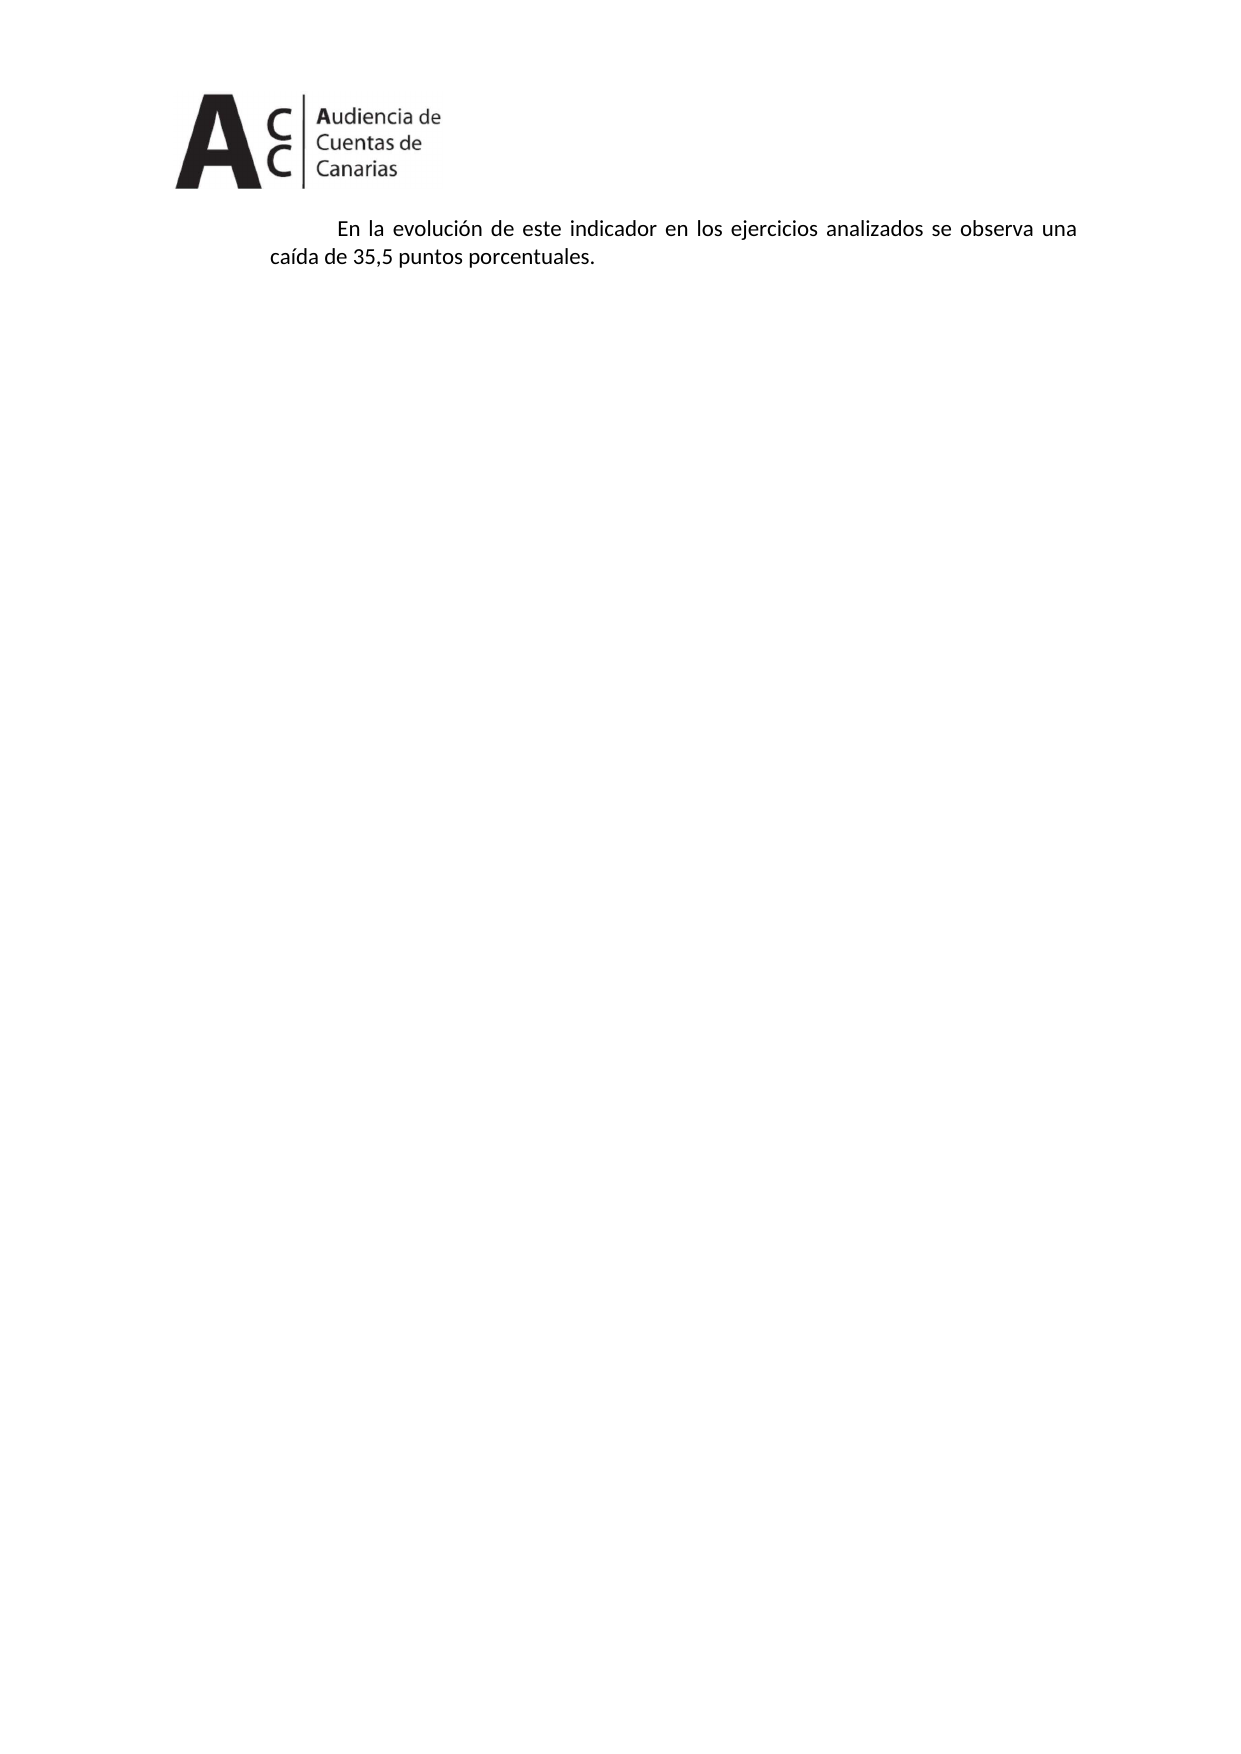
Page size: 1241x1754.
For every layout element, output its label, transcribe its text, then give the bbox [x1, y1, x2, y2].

picture [172, 91, 443, 189]
text En la evolución de este indicador en los ejercicios analizados se observa una caída de 35,5 puntos porcentuales. [270, 214, 1078, 270]
